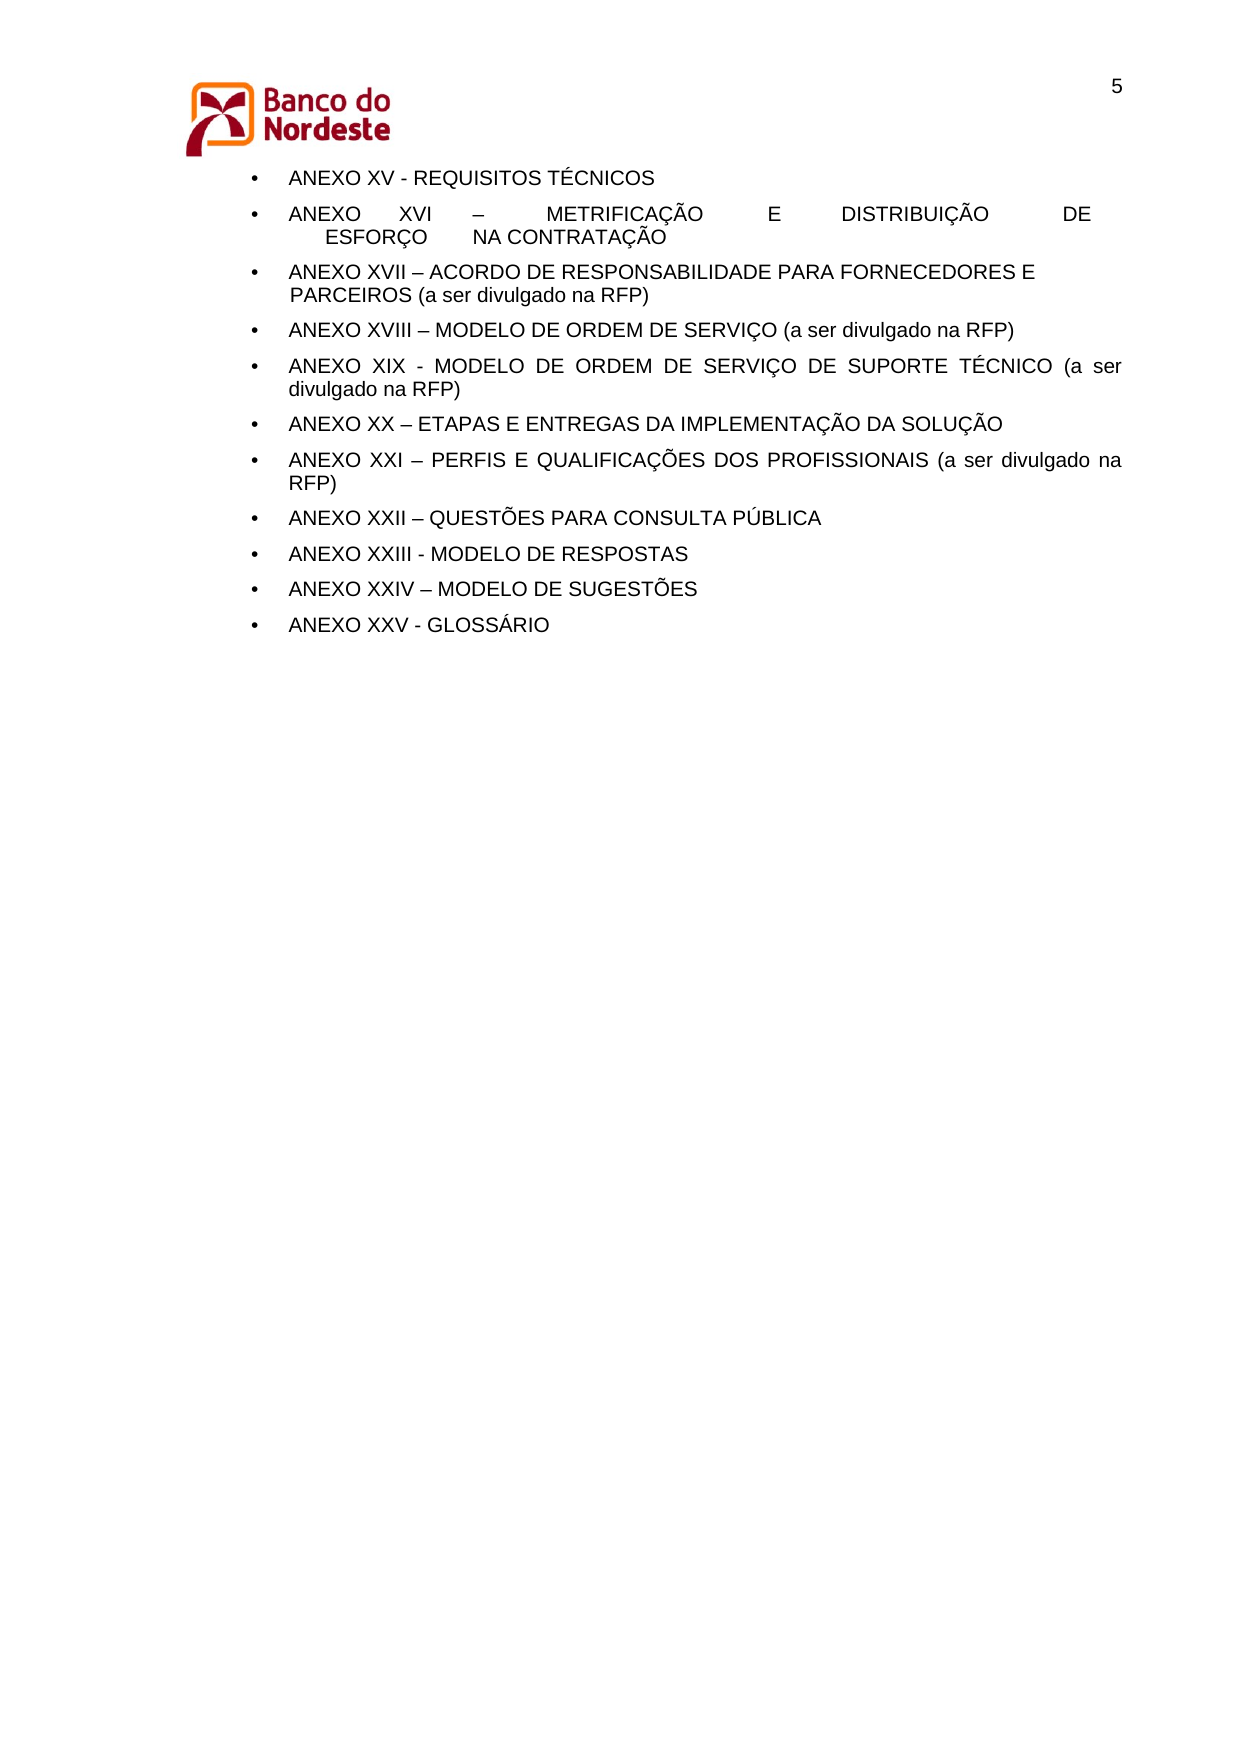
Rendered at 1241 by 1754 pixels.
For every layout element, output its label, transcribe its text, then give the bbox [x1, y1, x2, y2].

list ANEXO XX – ETAPAS E ENTREGAS DA IMPLEMENTAÇÃO DA SOLUÇÃO [251, 413, 1123, 436]
list ANEXO XXIII - MODELO DE RESPOSTAS [251, 543, 1123, 566]
list ANEXO XVIII – MODELO DE ORDEM DE SERVIÇO (a ser divulgado na RFP) [251, 319, 1123, 342]
list ANEXO XVII – ACORDO DE RESPONSABILIDADE PARA FORNECEDORES E [251, 261, 1123, 284]
list ANEXO XXV - GLOSSÁRIO [251, 614, 1123, 637]
list ANEXO XXIV – MODELO DE SUGESTÕES [251, 578, 1123, 601]
list ANEXO XXII – QUESTÕES PARA CONSULTA PÚBLICA [251, 507, 1123, 530]
picture [177, 73, 396, 163]
text PARCEIROS (a ser divulgado na RFP) [289, 284, 1123, 307]
list ANEXO XIX - MODELO DE ORDEM DE SERVIÇO DE SUPORTE TÉCNICO (a ser divulgado na RFP) [251, 355, 1123, 401]
list ANEXO XVI – METRIFICAÇÃO E DISTRIBUIÇÃO DE ESFORÇO NA CONTRATAÇÃO [251, 203, 1123, 248]
list ANEXO XV - REQUISITOS TÉCNICOS [251, 167, 1123, 190]
list ANEXO XXI – PERFIS E QUALIFICAÇÕES DOS PROFISSIONAIS (a ser divulgado na RFP) [251, 449, 1123, 494]
